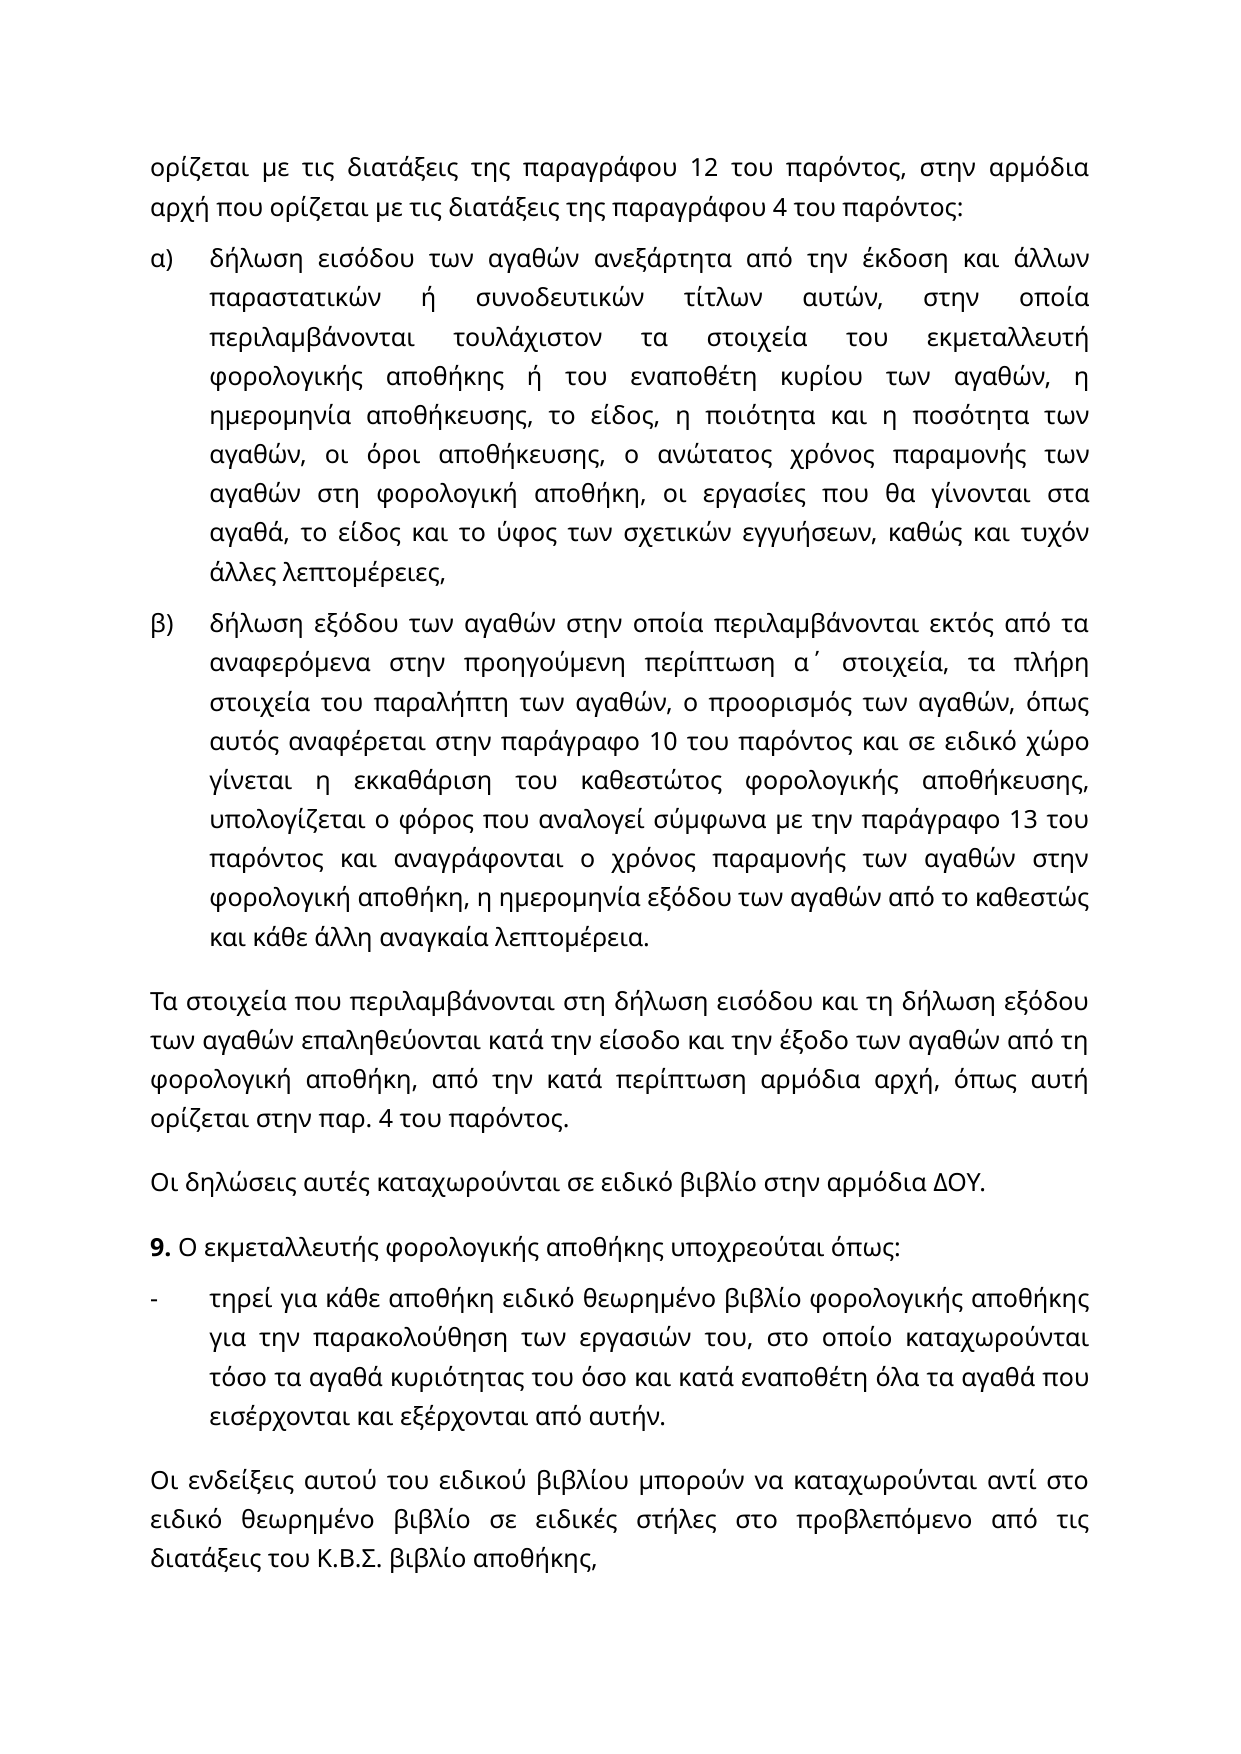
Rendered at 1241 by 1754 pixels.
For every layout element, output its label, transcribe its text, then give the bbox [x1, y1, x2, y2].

list β) δήλωση εξόδου των αγαθών στην οποία περιλαμβάνονται εκτός από τα αναφερόμενα στην προηγούμενη περίπτωση α΄ στοιχεία, τα πλήρη στοιχεία του παραλήπτη των αγαθών, ο προορισμός των αγαθών, όπως αυτός αναφέρεται στην παράγραφο 10 του παρόντος και σε ειδικό χώρο γίνεται η εκκαθάριση του καθεστώτος φορολογικής αποθήκευσης, υπολογίζεται ο φόρος που αναλογεί σύμφωνα με την παράγραφο 13 του παρόντος και αναγράφονται ο χρόνος παραμονής των αγαθών στην φορολογική αποθήκη, η ημερομηνία εξόδου των αγαθών από το καθεστώς και κάθε άλλη αναγκαία λεπτομέρεια. [150, 606, 1090, 953]
text Τα στοιχεία που περιλαμβάνονται στη δήλωση εισόδου και τη δήλωση εξόδου των αγαθών επαληθεύονται κατά την είσοδο και την έξοδο των αγαθών από τη φορολογική αποθήκη, από την κατά περίπτωση αρμόδια αρχή, όπως αυτή ορίζεται στην παρ. 4 του παρόντος. [150, 983, 1090, 1135]
text Οι ενδείξεις αυτού του ειδικού βιβλίου μπορούν να καταχωρούνται αντί στο ειδικό θεωρημένο βιβλίο σε ειδικές στήλες στο προβλεπόμενο από τις διατάξεις του Κ.Β.Σ. βιβλίο αποθήκης, [150, 1462, 1090, 1575]
list - τηρεί για κάθε αποθήκη ειδικό θεωρημένο βιβλίο φορολογικής αποθήκης για την παρακολούθηση των εργασιών του, στο οποίο καταχωρούνται τόσο τα αγαθά κυριότητας του όσο και κατά εναποθέτη όλα τα αγαθά που εισέρχονται και εξέρχονται από αυτήν. [150, 1281, 1090, 1432]
list α) δήλωση εισόδου των αγαθών ανεξάρτητα από την έκδοση και άλλων παραστατικών ή συνοδευτικών τίτλων αυτών, στην οποία περιλαμβάνονται τουλάχιστον τα στοιχεία του εκμεταλλευτή φορολογικής αποθήκης ή του εναποθέτη κυρίου των αγαθών, η ημερομηνία αποθήκευσης, το είδος, η ποιότητα και η ποσότητα των αγαθών, οι όροι αποθήκευσης, ο ανώτατος χρόνος παραμονής των αγαθών στη φορολογική αποθήκη, οι εργασίες που θα γίνονται στα αγαθά, το είδος και το ύφος των σχετικών εγγυήσεων, καθώς και τυχόν άλλες λεπτομέρειες, [150, 241, 1090, 588]
text 9. Ο εκμεταλλευτής φορολογικής αποθήκης υποχρεούται όπως: [150, 1229, 1090, 1263]
text Οι δηλώσεις αυτές καταχωρούνται σε ειδικό βιβλίο στην αρμόδια ΔΟΥ. [150, 1165, 1090, 1199]
text ορίζεται με τις διατάξεις της παραγράφου 12 του παρόντος, στην αρμόδια αρχή που ορίζεται με τις διατάξεις της παραγράφου 4 του παρόντος: [150, 150, 1090, 223]
